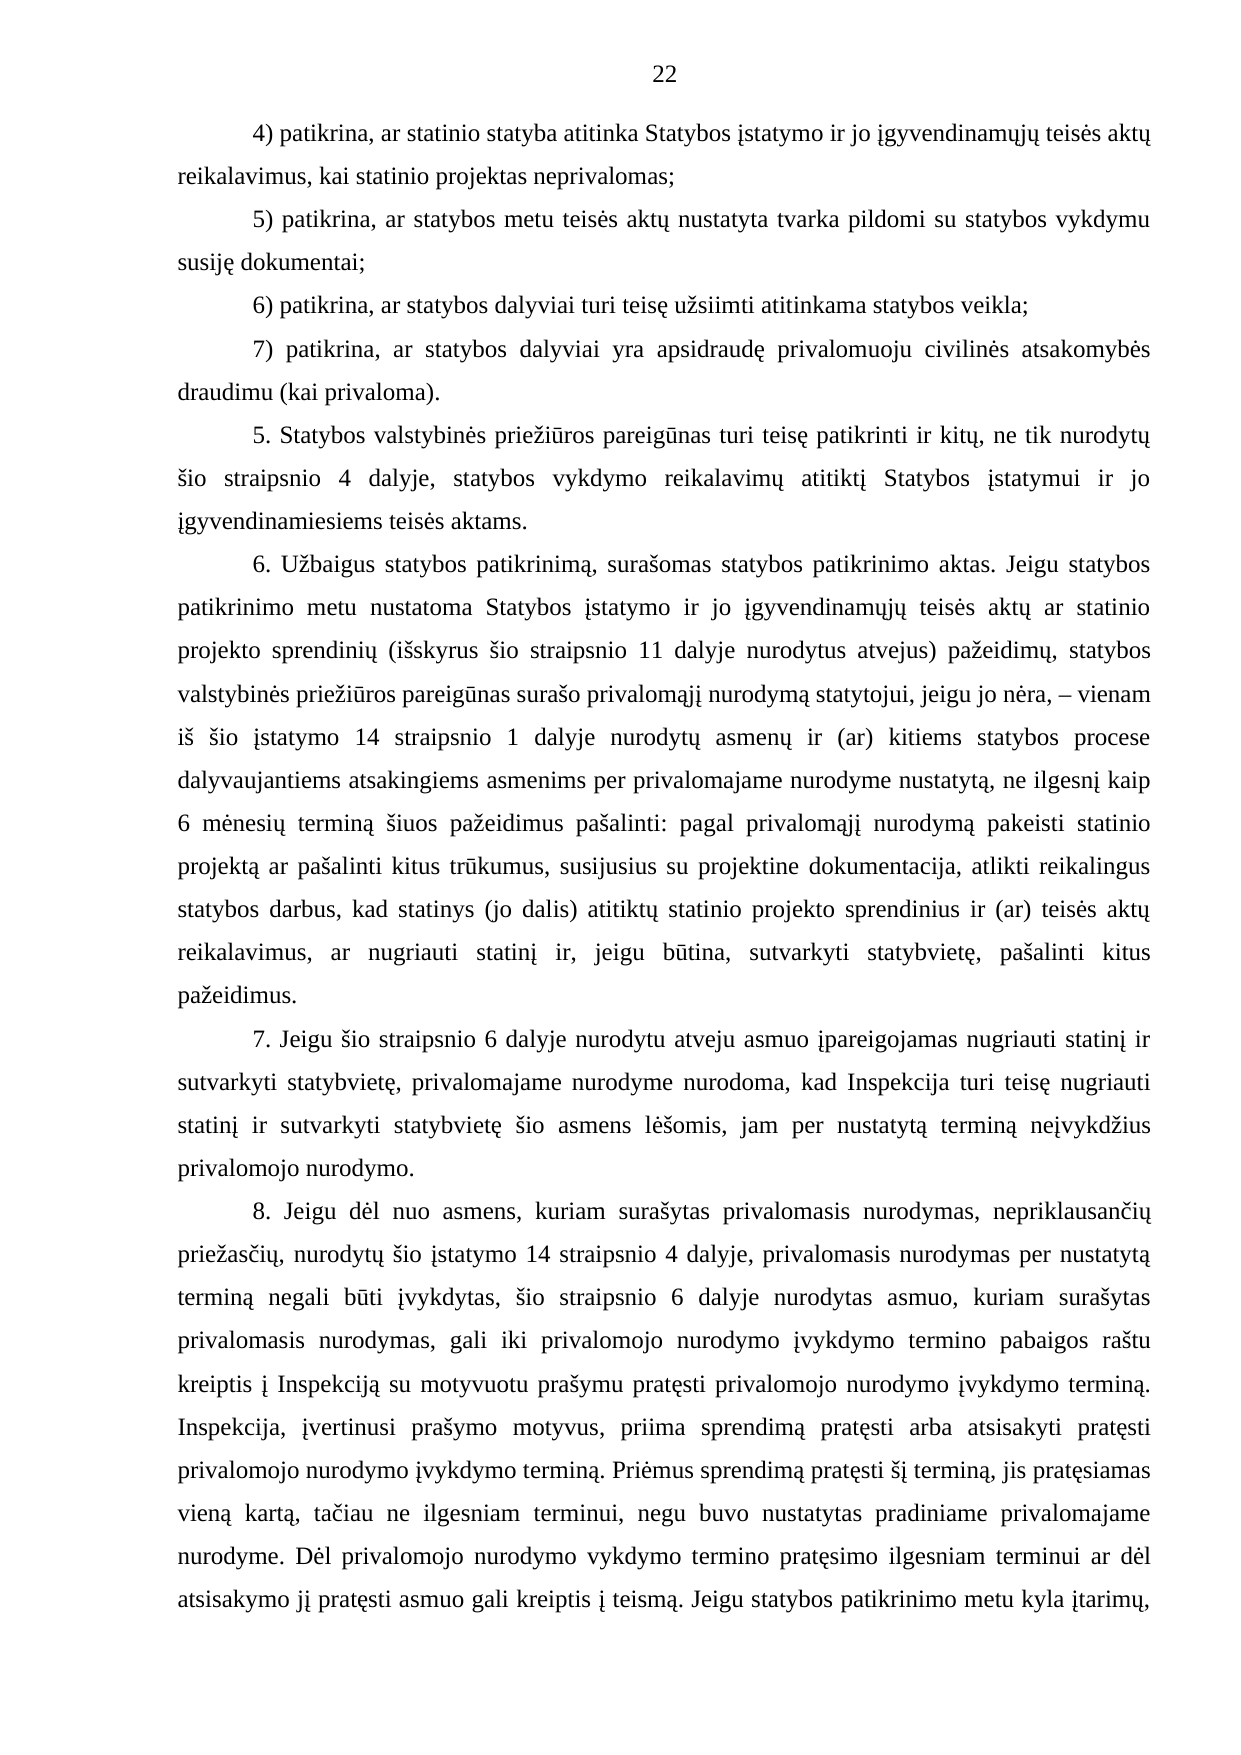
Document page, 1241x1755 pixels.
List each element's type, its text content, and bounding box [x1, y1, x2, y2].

text 7) patikrina, ar statybos dalyviai yra apsidraudę privalomuoju civilinės atsakomybės draudimu (kai privaloma). [177, 334, 1152, 406]
text 7. Jeigu šio straipsnio 6 dalyje nurodytu atveju asmuo įpareigojamas nugriauti statinį ir sutvarkyti statybvietę, privalomajame nurodyme nurodoma, kad Inspekcija turi teisę nugriauti statinį ir sutvarkyti statybvietę šio asmens lėšomis, jam per nustatytą terminą neįvykdžius privalomojo nurodymo. [177, 1024, 1152, 1182]
text 6. Užbaigus statybos patikrinimą, surašomas statybos patikrinimo aktas. Jeigu statybos patikrinimo metu nustatoma Statybos įstatymo ir jo įgyvendinamųjų teisės aktų ar statinio projekto sprendinių (išskyrus šio straipsnio 11 dalyje nurodytus atvejus) pažeidimų, statybos valstybinės priežiūros pareigūnas surašo privalomąjį nurodymą statytojui, jeigu jo nėra, – vienam iš šio įstatymo 14 straipsnio 1 dalyje nurodytų asmenų ir (ar) kitiems statybos procese dalyvaujantiems atsakingiems asmenims per privalomajame nurodyme nustatytą, ne ilgesnį kaip 6 mėnesių terminą šiuos pažeidimus pašalinti: pagal privalomąjį nurodymą pakeisti statinio projektą ar pašalinti kitus trūkumus, susijusius su projektine dokumentacija, atlikti reikalingus statybos darbus, kad statinys (jo dalis) atitiktų statinio projekto sprendinius ir (ar) teisės aktų reikalavimus, ar nugriauti statinį ir, jeigu būtina, sutvarkyti statybvietę, pašalinti kitus pažeidimus. [177, 549, 1152, 1009]
text 8. Jeigu dėl nuo asmens, kuriam surašytas privalomasis nurodymas, nepriklausančių priežasčių, nurodytų šio įstatymo 14 straipsnio 4 dalyje, privalomasis nurodymas per nustatytą terminą negali būti įvykdytas, šio straipsnio 6 dalyje nurodytas asmuo, kuriam surašytas privalomasis nurodymas, gali iki privalomojo nurodymo įvykdymo termino pabaigos raštu kreiptis į Inspekciją su motyvuotu prašymu pratęsti privalomojo nurodymo įvykdymo terminą. Inspekcija, įvertinusi prašymo motyvus, priima sprendimą pratęsti arba atsisakyti pratęsti privalomojo nurodymo įvykdymo terminą. Priėmus sprendimą pratęsti šį terminą, jis pratęsiamas vieną kartą, tačiau ne ilgesniam terminui, negu buvo nustatytas pradiniame privalomajame nurodyme. Dėl privalomojo nurodymo vykdymo termino pratęsimo ilgesniam terminui ar dėl atsisakymo jį pratęsti asmuo gali kreiptis į teismą. Jeigu statybos patikrinimo metu kyla įtarimų, [177, 1196, 1152, 1613]
text 6) patikrina, ar statybos dalyviai turi teisę užsiimti atitinkama statybos veikla; [177, 291, 1152, 319]
text 5) patikrina, ar statybos metu teisės aktų nustatyta tvarka pildomi su statybos vykdymu susiję dokumentai; [177, 204, 1152, 276]
text 5. Statybos valstybinės priežiūros pareigūnas turi teisę patikrinti ir kitų, ne tik nurodytų šio straipsnio 4 dalyje, statybos vykdymo reikalavimų atitiktį Statybos įstatymui ir jo įgyvendinamiesiems teisės aktams. [177, 420, 1152, 535]
text 4) patikrina, ar statinio statyba atitinka Statybos įstatymo ir jo įgyvendinamųjų teisės aktų reikalavimus, kai statinio projektas neprivalomas; [177, 118, 1152, 190]
